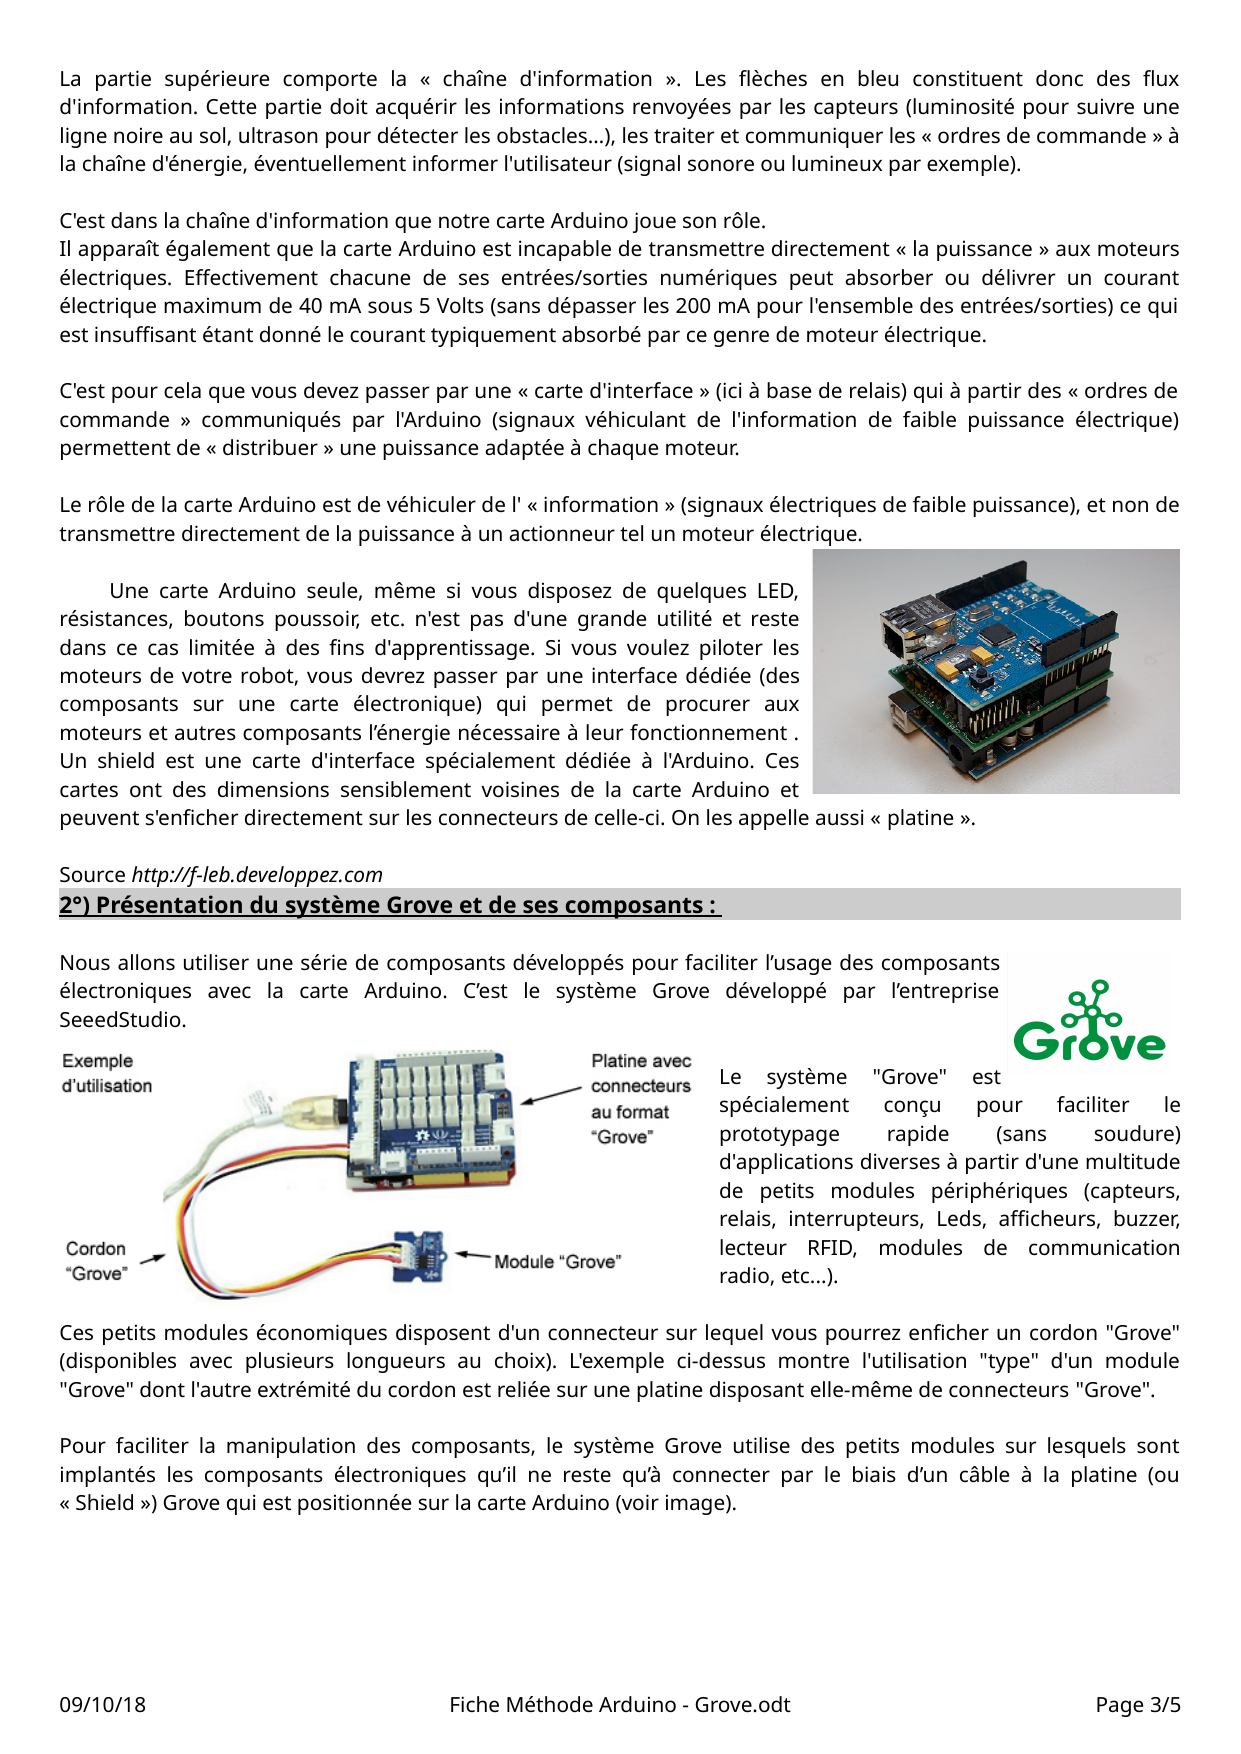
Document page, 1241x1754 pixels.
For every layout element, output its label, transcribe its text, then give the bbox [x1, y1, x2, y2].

picture [1007, 952, 1172, 1075]
text Ces petits modules économiques disposent d'un connecteur sur lequel vous pourrez enficher un cordon "Grove" (disponibles avec plusieurs longueurs au choix). L'exemple ci-dessus montre l'utilisation "type" d'un module "Grove" dont l'autre extrémité du cordon est reliée sur une platine disposant elle-même de connecteurs "Grove". [59, 1318, 1181, 1403]
picture [812, 549, 1180, 794]
text Pour faciliter la manipulation des composants, le système Grove utilise des petits modules sur lesquels sont implantés les composants électroniques qu’il ne reste qu’à connecter par le biais d’un câble à la platine (ou « Shield ») Grove qui est positionnée sur la carte Arduino (voir image). [59, 1432, 1181, 1517]
list Une carte Arduino seule, même si vous disposez de quelques LED, résistances, boutons poussoir, etc. n'est pas d'une grande utilité et reste dans ce cas limitée à des fins d'apprentissage. Si vous voulez piloter les moteurs de votre robot, vous devrez passer par une interface dédiée (des composants sur une carte électronique) qui permet de procurer aux moteurs et autres composants l’énergie nécessaire à leur fonctionnement . Un shield est une carte d'interface spécialement dédiée à l'Arduino. Ces cartes ont des dimensions sensiblement voisines de la carte Arduino et peuvent s'enficher directement sur les connecteurs de celle-ci. On les appelle aussi « platine ». [59, 576, 1169, 832]
list Le rôle de la carte Arduino est de véhiculer de l' « information » (signaux électriques de faible puissance), et non de transmettre directement de la puissance à un actionneur tel un moteur électrique. [59, 490, 1181, 547]
text Le système "Grove" est spécialement conçu pour faciliter le prototypage rapide (sans soudure) d'applications diverses à partir d'une multitude de petits modules périphériques (capteurs, relais, interrupteurs, Leds, afficheurs, buzzer, lecteur RFID, modules de communication radio, etc...). [719, 1062, 1181, 1289]
list C'est pour cela que vous devez passer par une « carte d'interface » (ici à base de relais) qui à partir des « ordres de commande » communiqués par l'Arduino (signaux véhiculant de l'information de faible puissance électrique) permettent de « distribuer » une puissance adaptée à chaque moteur. [59, 377, 1181, 462]
picture [49, 1041, 719, 1309]
list Il apparaît également que la carte Arduino est incapable de transmettre directement « la puissance » aux moteurs électriques. Effectivement chacune de ses entrées/sorties numériques peut absorber ou délivrer un courant électrique maximum de 40 mA sous 5 Volts (sans dépasser les 200 mA pour l'ensemble des entrées/sorties) ce qui est insuffisant étant donné le courant typiquement absorbé par ce genre de moteur électrique. [59, 234, 1181, 348]
list Source http://f-leb.developpez.com [59, 860, 1181, 888]
list La partie supérieure comporte la « chaîne d'information ». Les flèches en bleu constituent donc des flux d'information. Cette partie doit acquérir les informations renvoyées par les capteurs (luminosité pour suivre une ligne noire au sol, ultrason pour détecter les obstacles…), les traiter et communiquer les « ordres de commande » à la chaîne d'énergie, éventuellement informer l'utilisateur (signal sonore ou lumineux par exemple). [59, 64, 1181, 178]
list 2°) Présentation du système Grove et de ses composants : [59, 888, 1181, 920]
list C'est dans la chaîne d'information que notre carte Arduino joue son rôle. [59, 206, 1181, 234]
list Nous allons utiliser une série de composants développés pour faciliter l’usage des composants électroniques avec la carte Arduino. C’est le système Grove développé par l’entreprise SeeedStudio. [59, 948, 1181, 1033]
